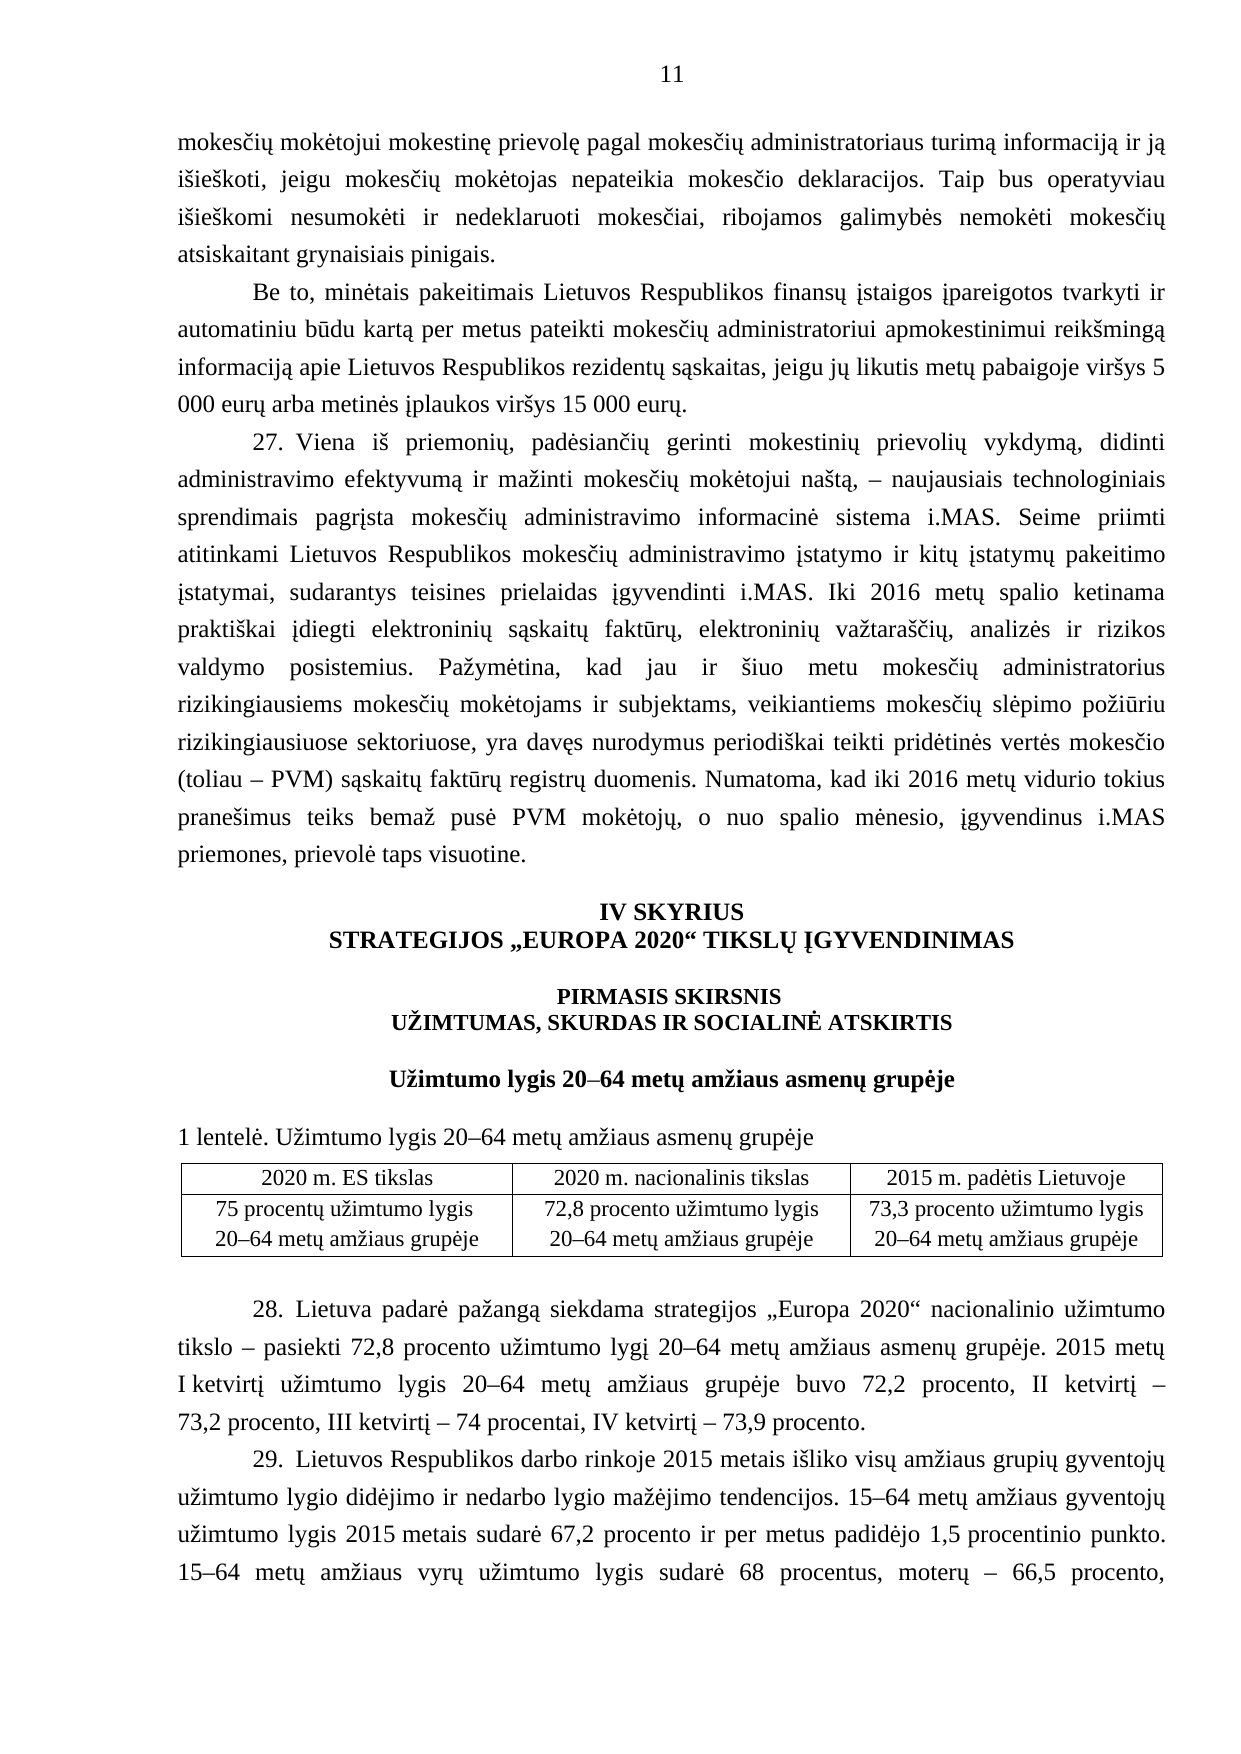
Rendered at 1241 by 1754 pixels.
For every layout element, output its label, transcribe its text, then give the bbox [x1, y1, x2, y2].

text mokesčių mokėtojui mokestinę prievolę pagal mokesčių administratoriaus turimą informaciją ir ją išieškoti, jeigu mokesčių mokėtojas nepateikia mokesčio deklaracijos. Taip bus operatyviau išieškomi nesumokėti ir nedeklaruoti mokesčiai, ribojamos galimybės nemokėti mokesčių atsiskaitant grynaisiais pinigais. [177, 118, 1166, 268]
table_cell 75 procentų užimtumo lygis 20–64 metų amžiaus grupėje [182, 1195, 512, 1256]
table_header 2020 m. ES tikslas [182, 1164, 512, 1194]
text Strategijos „Europa 2020“ tikslų įgyvendinimas [177, 926, 1166, 954]
table_header 2020 m. nacionalinis tikslas [513, 1164, 850, 1194]
text IV SKYRIUS [177, 897, 1166, 926]
table_cell 72,8 procento užimtumo lygis 20–64 metų amžiaus grupėje [513, 1195, 850, 1256]
text PIRMASIS SKIRSNIS [177, 983, 1166, 1009]
text 29. Lietuvos Respublikos darbo rinkoje 2015 metais išliko visų amžiaus grupių gyventojų užimtumo lygio didėjimo ir nedarbo lygio mažėjimo tendencijos. 15–64 metų amžiaus gyventojų užimtumo lygis 2015 metais sudarė 67,2 procento ir per metus padidėjo 1,5 procentinio punkto. 15–64 metų amžiaus vyrų užimtumo lygis sudarė 68 procentus, moterų – 66,5 procento, [177, 1436, 1166, 1586]
text Užimtumo lygis 20–64 metų amžiaus asmenų grupėje [177, 1064, 1166, 1093]
text Be to, minėtais pakeitimais Lietuvos Respublikos finansų įstaigos įpareigotos tvarkyti ir automatiniu būdu kartą per metus pateikti mokesčių administratoriui apmokestinimui reikšmingą informaciją apie Lietuvos Respublikos rezidentų sąskaitas, jeigu jų likutis metų pabaigoje viršys 5 000 eurų arba metinės įplaukos viršys 15 000 eurų. [177, 268, 1166, 418]
text 1 lentelė. Užimtumo lygis 20–64 metų amžiaus asmenų grupėje [177, 1122, 1166, 1151]
table_header 2015 m. padėtis Lietuvoje [851, 1164, 1162, 1194]
table_cell 73,3 procento užimtumo lygis 20–64 metų amžiaus grupėje [851, 1195, 1162, 1256]
text 27. Viena iš priemonių, padėsiančių gerinti mokestinių prievolių vykdymą, didinti administravimo efektyvumą ir mažinti mokesčių mokėtojui naštą, – naujausiais technologiniais sprendimais pagrįsta mokesčių administravimo informacinė sistema i.MAS. Seime priimti atitinkami Lietuvos Respublikos mokesčių administravimo įstatymo ir kitų įstatymų pakeitimo įstatymai, sudarantys teisines prielaidas įgyvendinti i.MAS. Iki 2016 metų spalio ketinama praktiškai įdiegti elektroninių sąskaitų faktūrų, elektroninių važtaraščių, analizės ir rizikos valdymo posistemius. Pažymėtina, kad jau ir šiuo metu mokesčių administratorius rizikingiausiems mokesčių mokėtojams ir subjektams, veikiantiems mokesčių slėpimo požiūriu rizikingiausiuose sektoriuose, yra davęs nurodymus periodiškai teikti pridėtinės vertės mokesčio (toliau – PVM) sąskaitų faktūrų registrų duomenis. Numatoma, kad iki 2016 metų vidurio tokius pranešimus teiks bemaž pusė PVM mokėtojų, o nuo spalio mėnesio, įgyvendinus i.MAS priemones, prievolė taps visuotine. [177, 418, 1166, 868]
text 28. Lietuva padarė pažangą siekdama strategijos „Europa 2020“ nacionalinio užimtumo tikslo – pasiekti 72,8 procento užimtumo lygį 20–64 metų amžiaus asmenų grupėje. 2015 metų I ketvirtį užimtumo lygis 20–64 metų amžiaus grupėje buvo 72,2 procento, II ketvirtį – 73,2 procento, III ketvirtį – 74 procentai, IV ketvirtį – 73,9 procento. [177, 1286, 1166, 1436]
text UŽIMTUMAS, SKURDAS IR SOCIALINĖ ATSKIRTIS [177, 1009, 1166, 1036]
